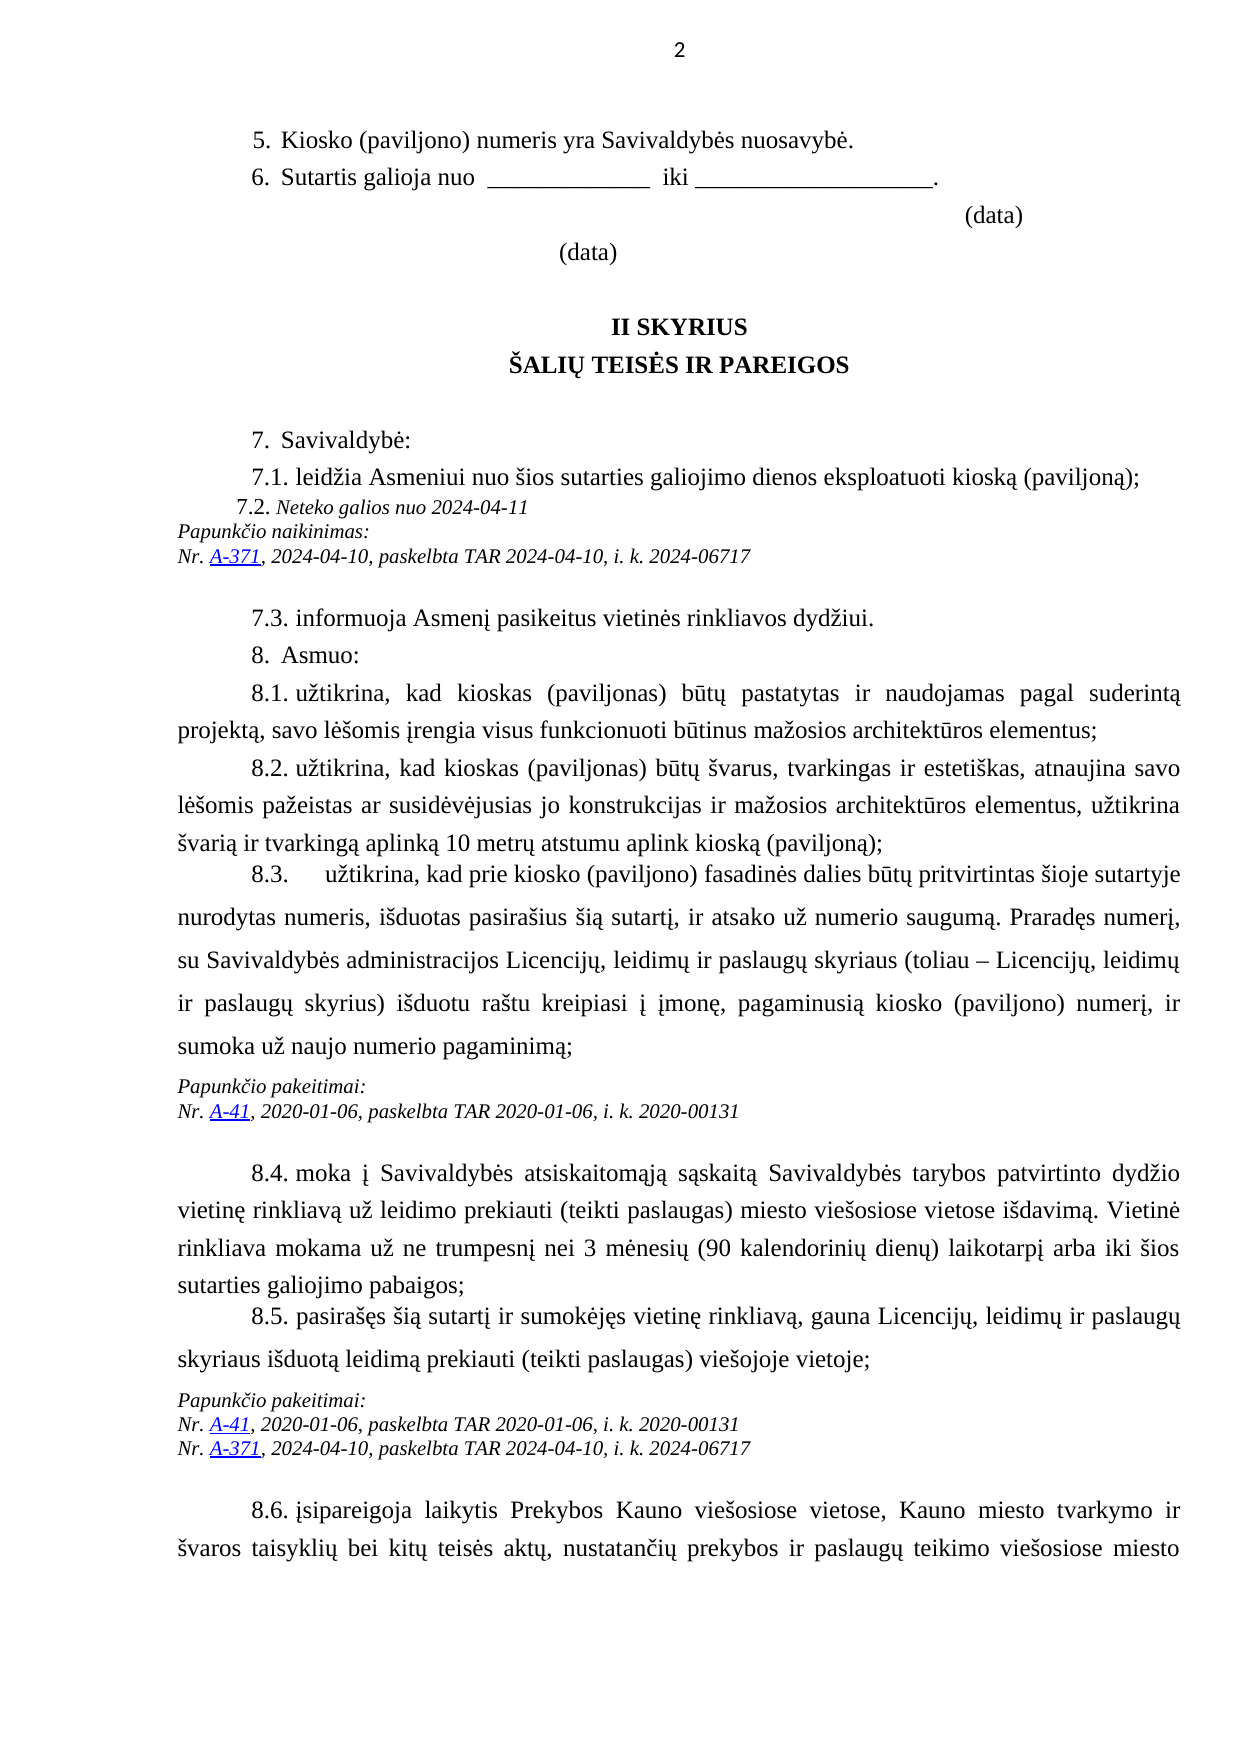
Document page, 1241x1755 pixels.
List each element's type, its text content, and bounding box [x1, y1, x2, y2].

text 8.5. pasirašęs šią sutartį ir sumokėjęs vietinę rinkliavą, gauna Licencijų, leidimų ir paslaugų skyriaus išduotą leidimą prekiauti (teikti paslaugas) viešojoje vietoje; [177, 1301, 1181, 1373]
text 7. Savivaldybė: [177, 418, 1181, 456]
text Papunkčio naikinimas: [177, 519, 1181, 543]
text 5. Kiosko (paviljono) numeris yra Savivaldybės nuosavybė. [177, 118, 1181, 156]
text 8.2. užtikrina, kad kioskas (paviljonas) būtų švarus, tvarkingas ir estetiškas, atnaujina savo lėšomis pažeistas ar susidėvėjusias jo konstrukcijas ir mažosios architektūros elementus, užtikrina švarią ir tvarkingą aplinką 10 metrų atstumu aplink kioską (paviljoną); [177, 746, 1181, 859]
text 7.3. informuoja Asmenį pasikeitus vietinės rinkliavos dydžiui. [177, 596, 1181, 634]
text Nr. A-41, 2020-01-06, paskelbta TAR 2020-01-06, i. k. 2020-00131 [177, 1412, 1181, 1436]
text 8.3. užtikrina, kad prie kiosko (paviljono) fasadinės dalies būtų pritvirtintas šioje sutartyje nurodytas numeris, išduotas pasirašius šią sutartį, ir atsako už numerio saugumą. Praradęs numerį, su Savivaldybės administracijos Licencijų, leidimų ir paslaugų skyriaus (toliau – Licencijų, leidimų ir paslaugų skyrius) išduotu raštu kreipiasi į įmonę, pagaminusią kiosko (paviljono) numerį, ir sumoka už naujo numerio pagaminimą; [177, 859, 1181, 1060]
text II SKYRIUS [177, 306, 1181, 343]
text 8.6. įsipareigoja laikytis Prekybos Kauno viešosiose vietose, Kauno miesto tvarkymo ir švaros taisyklių bei kitų teisės aktų, nustatančių prekybos ir paslaugų teikimo viešosiose miesto [177, 1488, 1181, 1563]
text 8.1. užtikrina, kad kioskas (paviljonas) būtų pastatytas ir naudojamas pagal suderintą projektą, savo lėšomis įrengia visus funkcionuoti būtinus mažosios architektūros elementus; [177, 671, 1181, 746]
text 6. Sutartis galioja nuo _____________ iki ___________________. (data) (data) [251, 156, 1181, 268]
text Papunkčio pakeitimai: [177, 1388, 1181, 1412]
text 7.1. leidžia Asmeniui nuo šios sutarties galiojimo dienos eksploatuoti kioską (paviljoną); [177, 456, 1181, 493]
text 8. Asmuo: [177, 634, 1181, 671]
text 8.4. moka į Savivaldybės atsiskaitomąją sąskaitą Savivaldybės tarybos patvirtinto dydžio vietinę rinkliavą už leidimo prekiauti (teikti paslaugas) miesto viešosiose vietose išdavimą. Vietinė rinkliava mokama už ne trumpesnį nei 3 mėnesių (90 kalendorinių dienų) laikotarpį arba iki šios sutarties galiojimo pabaigos; [177, 1151, 1181, 1301]
text Nr. A-41, 2020-01-06, paskelbta TAR 2020-01-06, i. k. 2020-00131 [177, 1098, 1181, 1123]
text Papunkčio pakeitimai: [177, 1074, 1181, 1098]
text Nr. A-371, 2024-04-10, paskelbta TAR 2024-04-10, i. k. 2024-06717 [177, 543, 1181, 568]
text Nr. A-371, 2024-04-10, paskelbta TAR 2024-04-10, i. k. 2024-06717 [177, 1436, 1181, 1460]
text ŠALIŲ TEISĖS IR PAREIGOS [177, 343, 1181, 381]
text 7.2. Neteko galios nuo 2024-04-11 [177, 493, 1181, 519]
